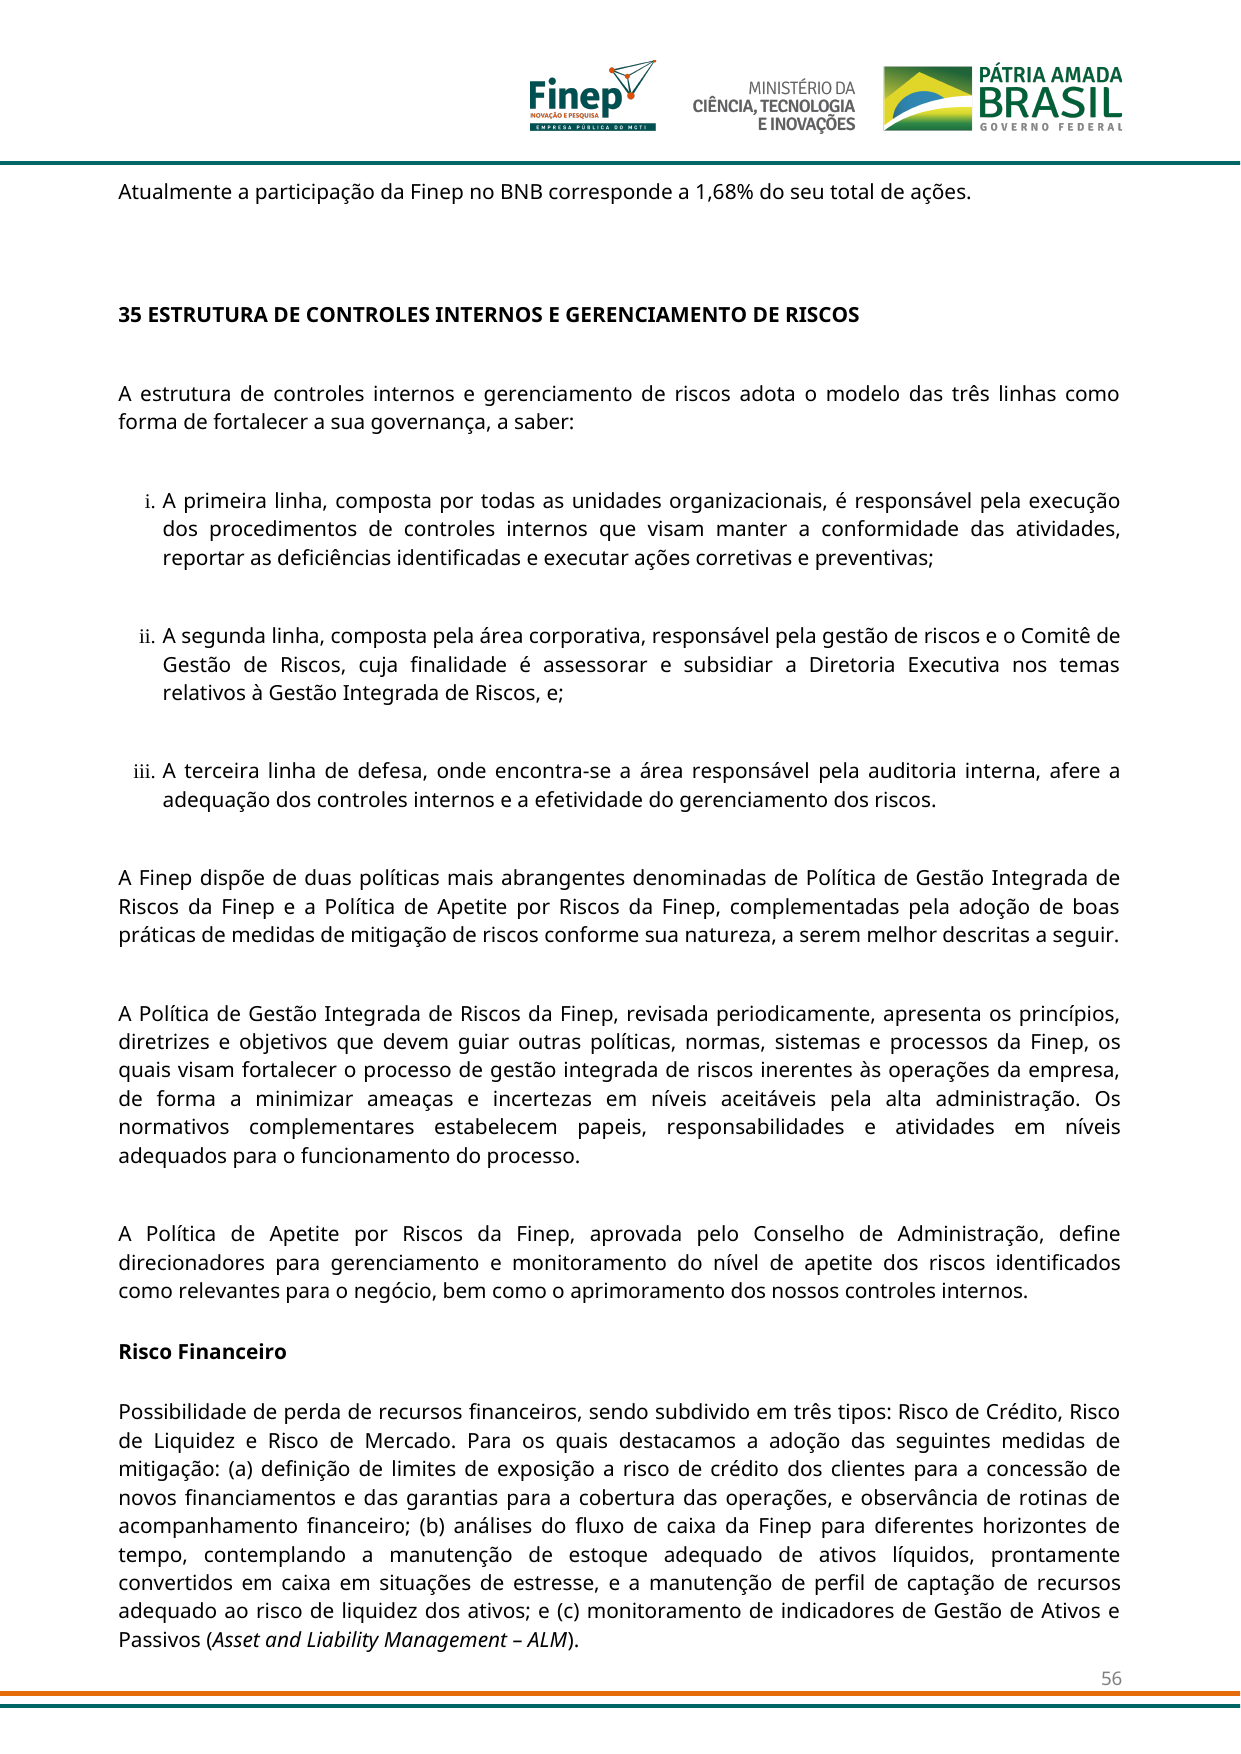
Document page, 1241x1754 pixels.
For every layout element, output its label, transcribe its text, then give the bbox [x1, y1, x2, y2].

subtitle 35 ESTRUTURA DE CONTROLES INTERNOS E GERENCIAMENTO DE RISCOS [118, 301, 1122, 329]
text Possibilidade de perda de recursos financeiros, sendo subdivido em três tipos: Risco de Crédito, Risco de Liquidez e Risco de Mercado. Para os quais destacamos a adoção das seguintes medidas de mitigação: (a) definição de limites de exposição a risco de crédito dos clientes para a concessão de novos financiamentos e das garantias para a cobertura das operações, e observância de rotinas de acompanhamento financeiro; (b) análises do fluxo de caixa da Finep para diferentes horizontes de tempo, contemplando a manutenção de estoque adequado de ativos líquidos, prontamente convertidos em caixa em situações de estresse, e a manutenção de perfil de captação de recursos adequado ao risco de liquidez dos ativos; e (c) monitoramento de indicadores de Gestão de Ativos e Passivos (Asset and Liability Management – ALM). [118, 1397, 1122, 1653]
text A Política de Apetite por Riscos da Finep, aprovada pelo Conselho de Administração, define direcionadores para gerenciamento e monitoramento do nível de apetite dos riscos identificados como relevantes para o negócio, bem como o aprimoramento dos nossos controles internos. [118, 1219, 1122, 1305]
text A Finep dispõe de duas políticas mais abrangentes denominadas de Política de Gestão Integrada de Riscos da Finep e a Política de Apetite por Riscos da Finep, complementadas pela adoção de boas práticas de medidas de mitigação de riscos conforme sua natureza, a serem melhor descritas a seguir. [118, 863, 1122, 949]
text A estrutura de controles internos e gerenciamento de riscos adota o modelo das três linhas como forma de fortalecer a sua governança, a saber: [118, 379, 1122, 436]
text A Política de Gestão Integrada de Riscos da Finep, revisada periodicamente, apresenta os princípios, diretrizes e objetivos que devem guiar outras políticas, normas, sistemas e processos da Finep, os quais visam fortalecer o processo de gestão integrada de riscos inerentes às operações da empresa, de forma a minimizar ameaças e incertezas em níveis aceitáveis pela alta administração. Os normativos complementares estabelecem papeis, responsabilidades e atividades em níveis adequados para o funcionamento do processo. [118, 999, 1122, 1169]
list A segunda linha, composta pela área corporativa, responsável pela gestão de riscos e o Comitê de Gestão de Riscos, cuja finalidade é assessorar e subsidiar a Diretoria Executiva nos temas relativos à Gestão Integrada de Riscos, e; [156, 621, 1122, 707]
text Risco Financeiro [118, 1337, 1122, 1365]
list A terceira linha de defesa, onde encontra-se a área responsável pela auditoria interna, afere a adequação dos controles internos e a efetividade do gerenciamento dos riscos. [156, 757, 1122, 813]
picture [530, 60, 1123, 134]
text Atualmente a participação da Finep no BNB corresponde a 1,68% do seu total de ações. [118, 177, 1122, 206]
list A primeira linha, composta por todas as unidades organizacionais, é responsável pela execução dos procedimentos de controles internos que visam manter a conformidade das atividades, reportar as deficiências identificadas e executar ações corretivas e preventivas; [156, 486, 1122, 571]
